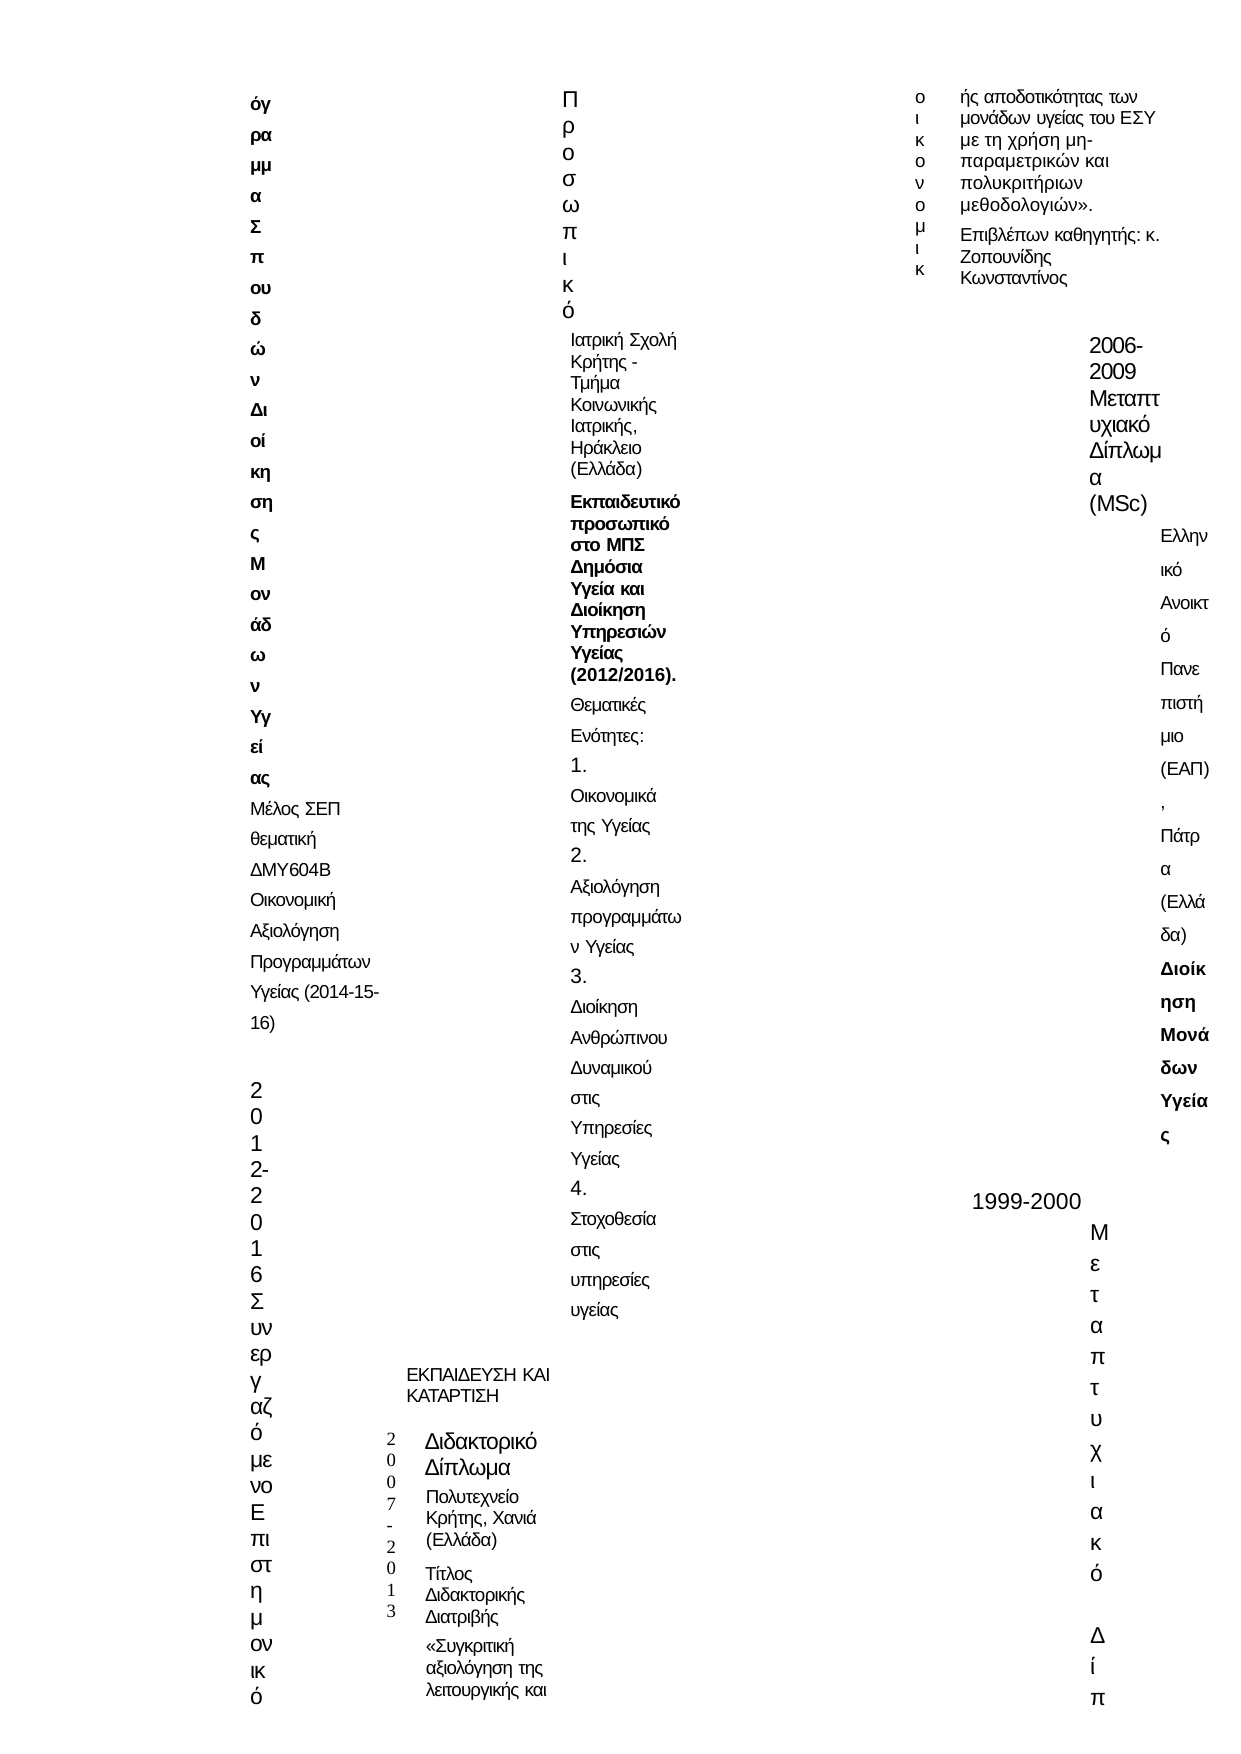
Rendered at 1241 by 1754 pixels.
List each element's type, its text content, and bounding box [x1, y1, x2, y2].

text 2012-2016 Συνεργαζόμενο Επιστημονικό Προσωπικό [250, 1077, 273, 1709]
text Επιβλέπων καθηγητής: κ. Ζοπουνίδης Κωνσταντίνος [960, 224, 1163, 289]
text 2014-2016 Συνεργαζόμενο Εκπαιδευτικό Προσωπικό (ΣΕΠ) Ανοικτό Πανεπιστήμιο Κύπρου (OUC) Μεταπτυχιακό Πρόγραμμα Σπουδών Διοίκησης Μονάδων Υγείας [250, 86, 273, 790]
list Οικονομικά της Υγείας [570, 748, 683, 839]
text ΔΜΥ604Β - Οικονομική Αξιολόγηση Προγραμμάτων Υγείας (2014-15-16) [250, 852, 319, 1035]
text «Συγκριτική αξιολόγηση της λειτουργικής και [426, 1636, 573, 1700]
text Ελληνικό Ανοικτό Πανεπιστήμιο (ΕΑΠ), Πάτρα (Ελλάδα) Διοίκηση Μονάδων Υγείας [1160, 516, 1210, 1148]
text Ιατρική Σχολή Κρήτης - Τμήμα Κοινωνικής Ιατρικής, Ηράκλειο (Ελλάδα) [570, 329, 684, 480]
list Διοίκηση Ανθρώπινου Δυναμικού στις Υπηρεσίες Υγείας [570, 959, 683, 1171]
text ής αποδοτικότητας των μονάδων υγείας του ΕΣΥ με τη χρήση μη-παραμετρικών και πολυκριτήριων μεθοδολογιών». [960, 86, 1163, 215]
text Διδακτορικό Δίπλωμα [424, 1428, 573, 1480]
text 2006-2009 Μεταπτυχιακό Δίπλωμα (MSc) [1089, 332, 1163, 516]
text Εκπαιδευτικό προσωπικό στο ΜΠΣ Δημόσια Υγεία και Διοίκηση Υπηρεσιών Υγείας (2012/2016). [570, 491, 684, 686]
text οικονομικ [915, 86, 927, 280]
text Πολυτεχνείο Κρήτης, Χανιά (Ελλάδα) [426, 1486, 573, 1550]
list Στοχοθεσία στις υπηρεσίες υγείας [570, 1171, 683, 1322]
text ΕΚΠΑΙΔΕΥΣΗ ΚΑΙ ΚΑΤΑΡΤΙΣΗ [406, 1363, 573, 1407]
text 2012-2016 Συνεργαζόμενο Επιστημονικό Προσωπικό [562, 86, 573, 323]
text Θεματικές Ενότητες: [570, 688, 684, 748]
text Μέλος ΣΕΠ στη θεματική ενότητα: [250, 790, 319, 852]
text 2007-2013 [386, 1428, 392, 1622]
list Αξιολόγηση προγραμμάτων Υγείας [570, 839, 683, 959]
text Τίτλος Διδακτορικής Διατριβής [425, 1562, 573, 1627]
